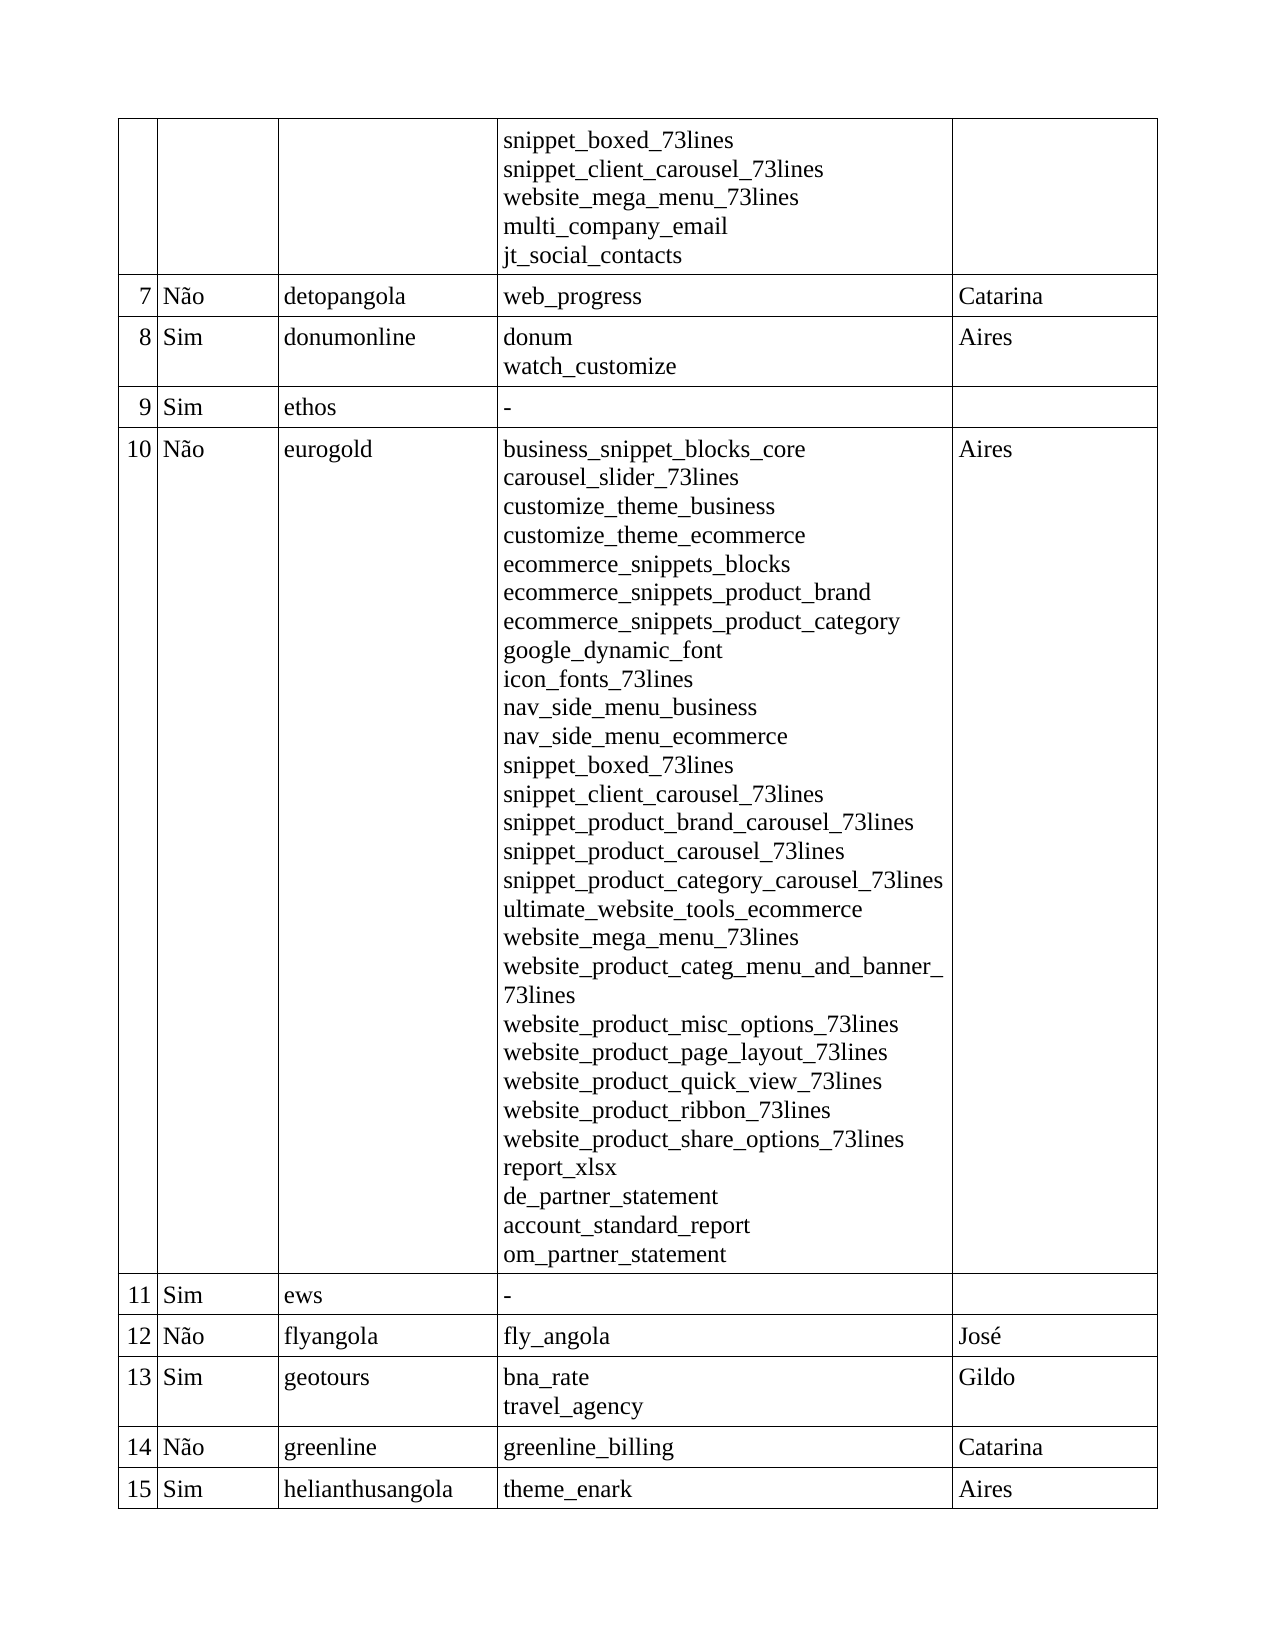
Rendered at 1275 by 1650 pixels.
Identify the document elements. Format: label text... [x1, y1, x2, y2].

table_cell 7 [119, 275, 157, 316]
table_cell helianthusangola [279, 1468, 497, 1508]
table_cell [953, 1274, 1157, 1314]
table_cell eurogold [279, 428, 497, 1273]
table_cell Sim [158, 1468, 278, 1508]
table_cell 8 [119, 317, 157, 386]
table_cell Não [158, 1315, 278, 1356]
table_cell - [498, 387, 952, 427]
table_cell Aires [953, 428, 1157, 1273]
table_cell business_snippet_blocks_core carousel_slider_73lines customize_theme_business customize_theme_ecommerce ecommerce_snippets_blocks ecommerce_snippets_product_brand ecommerce_snippets_product_category google_dynamic_font icon_fonts_73lines nav_side_menu_business nav_side_menu_ecommerce snippet_boxed_73lines snippet_client_carousel_73lines snippet_product_brand_carousel_73lines snippet_product_carousel_73lines snippet_product_category_carousel_73lines ultimate_website_tools_ecommerce website_mega_menu_73lines website_product_categ_menu_and_banner_73lines website_product_misc_options_73lines website_product_page_layout_73lines website_product_quick_view_73lines website_product_ribbon_73lines website_product_share_options_73lines report_xlsx de_partner_statement account_standard_report om_partner_statement [498, 428, 952, 1273]
table_cell Sim [158, 387, 278, 427]
table_cell greenline_billing [498, 1427, 952, 1467]
table_cell 15 [119, 1468, 157, 1508]
table_cell bna_rate travel_agency [498, 1357, 952, 1426]
table_cell José [953, 1315, 1157, 1356]
table_cell Sim [158, 317, 278, 386]
table_cell Catarina [953, 1427, 1157, 1467]
table_cell [279, 119, 497, 274]
table_cell Aires [953, 317, 1157, 386]
table_cell fly_angola [498, 1315, 952, 1356]
table_cell theme_enark [498, 1468, 952, 1508]
table_cell [953, 387, 1157, 427]
table_cell donumonline [279, 317, 497, 386]
table_cell - [498, 1274, 952, 1314]
table_cell 12 [119, 1315, 157, 1356]
table_cell snippet_boxed_73lines snippet_client_carousel_73lines website_mega_menu_73lines multi_company_email jt_social_contacts [498, 119, 952, 274]
table_cell geotours [279, 1357, 497, 1426]
table_cell Sim [158, 1274, 278, 1314]
table_cell Não [158, 1427, 278, 1467]
table_cell Não [158, 275, 278, 316]
table_cell 13 [119, 1357, 157, 1426]
table_cell Aires [953, 1468, 1157, 1508]
table_cell 11 [119, 1274, 157, 1314]
table_cell [953, 119, 1157, 274]
table_cell detopangola [279, 275, 497, 316]
table_cell [158, 119, 278, 274]
table_cell Sim [158, 1357, 278, 1426]
table_cell [119, 119, 157, 274]
table_cell ethos [279, 387, 497, 427]
table_cell Gildo [953, 1357, 1157, 1426]
table_cell ews [279, 1274, 497, 1314]
table_cell donum watch_customize [498, 317, 952, 386]
table_cell web_progress [498, 275, 952, 316]
table_cell Não [158, 428, 278, 1273]
table_cell 14 [119, 1427, 157, 1467]
table_cell Catarina [953, 275, 1157, 316]
table_cell 9 [119, 387, 157, 427]
table_cell 10 [119, 428, 157, 1273]
table_cell flyangola [279, 1315, 497, 1356]
table_cell greenline [279, 1427, 497, 1467]
